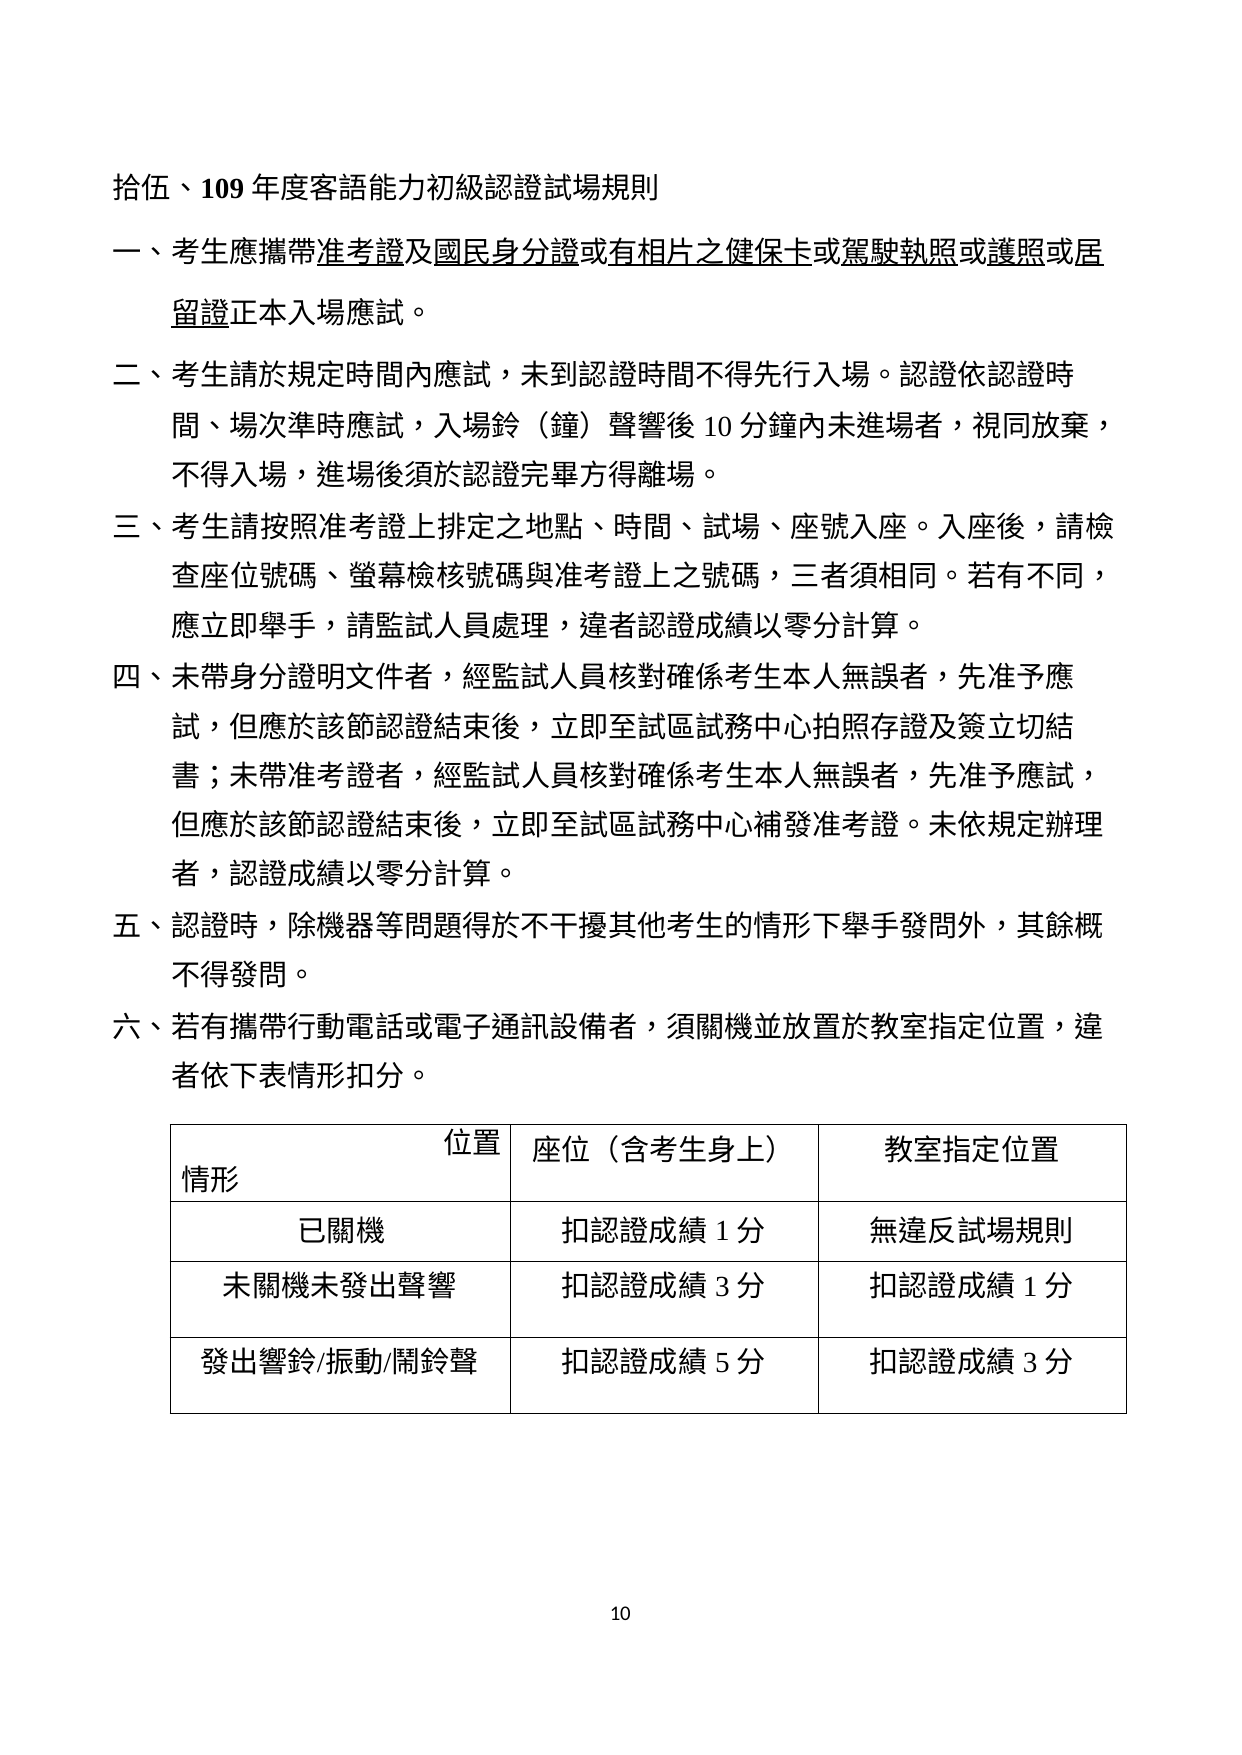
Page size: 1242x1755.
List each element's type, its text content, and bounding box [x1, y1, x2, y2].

text 一、考生應攜帶准考證及國民身分證或有相片之健保卡或駕駛執照或護照或居 [112, 218, 1144, 266]
table_cell 扣認證成績 3 分 [511, 1262, 818, 1337]
table_header 座位（含考生身上） [511, 1125, 818, 1201]
text 拾伍、109 年度客語能力初級認證試場規則 [112, 162, 1144, 206]
table_header 教室指定位置 [819, 1125, 1126, 1201]
table_cell 已關機 [171, 1202, 510, 1261]
table_cell 未關機未發出聲響 [171, 1262, 510, 1337]
table_header 位置 情形 [171, 1125, 510, 1201]
text 留證正本入場應試。 [171, 293, 1144, 329]
table_cell 發出響鈴/振動/鬧鈴聲 [171, 1338, 510, 1413]
table_cell 扣認證成績 5 分 [511, 1338, 818, 1413]
text 二、考生請於規定時間內應試，未到認證時間不得先行入場。認證依認證時 [112, 356, 1144, 393]
text 六、若有攜帶行動電話或電子通訊設備者，須關機並放置於教室指定位置，違 者依下表情形扣分。 [112, 1007, 1115, 1095]
table_cell 扣認證成績 3 分 [819, 1338, 1126, 1413]
text 五、認證時，除機器等問題得於不干擾其他考生的情形下舉手發問外，其餘概 不得發問。 [112, 905, 1115, 994]
text 四、未帶身分證明文件者，經監試人員核對確係考生本人無誤者，先准予應 試，但應於該節認證結束後，立即至試區試務中心拍照存證及簽立切結 書；未帶准考證者，經監試人員核對確係考生本人無誤者，先准予應試， 但應於該節認證結束後，立即至試區試務中心補發准考證。未依規定辦理 者，認證成績以零分計算。 [112, 657, 1115, 893]
table_cell 無違反試場規則 [819, 1202, 1126, 1261]
text 間、場次準時應試，入場鈴（鐘）聲響後 10 分鐘內未進場者，視同放棄， 不得入場，進場後須於認證完畢方得離場。 [171, 405, 1130, 494]
table_cell 扣認證成績 1 分 [511, 1202, 818, 1261]
table_cell 扣認證成績 1 分 [819, 1262, 1126, 1337]
text 三、考生請按照准考證上排定之地點、時間、試場、座號入座。入座後，請檢 查座位號碼、螢幕檢核號碼與准考證上之號碼，三者須相同。若有不同， 應立即舉手，請監試人員處理，違者認證成績以零分計算。 [112, 506, 1115, 644]
